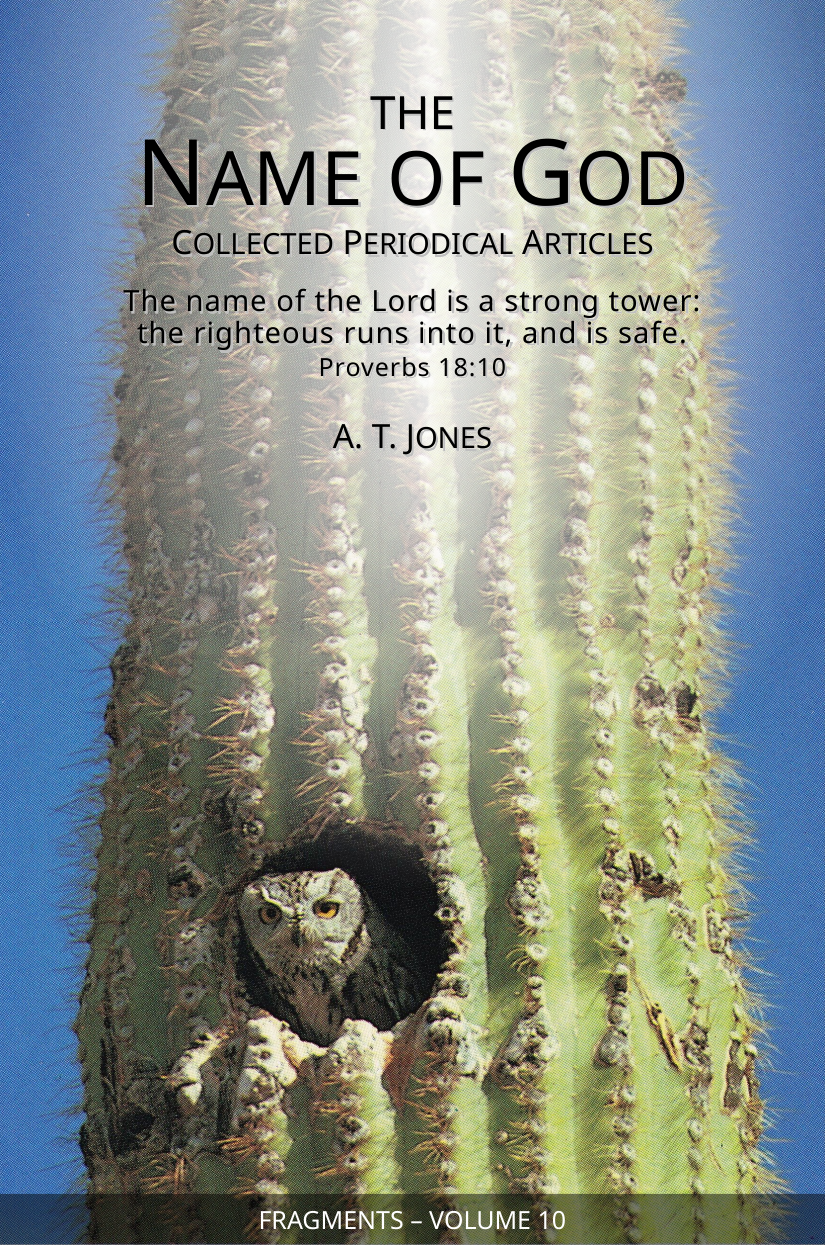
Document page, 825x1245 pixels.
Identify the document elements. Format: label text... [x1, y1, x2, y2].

text Are you alone in the midst of those who will not keep the commandments of God and the faith of Jesus? Then show yourself a friend of God by keeping them so much the more faithfully for being alone. [221, 0, 266, 183]
text His years can never fail, for: [313, 0, 547, 539]
text 38 That the saying of Isaiah the prophet might be fulfilled, which he spoke, Lord, who has believed our report? and to whom has the arm of the Lord been revealed? [282, 0, 577, 570]
text His years can never fail, for: [505, 0, 546, 150]
text They understood the full force of that fearful sentence. Now why should He plunge them into fear and trouble, by saying the same thing to them, and this too, by the phrase, “As I said unto the Jews,” so emphatically that they could not possibly misunderstand Him? Why was this done? [563, 0, 607, 166]
text One sparrow, worth less than a cent, [190, 0, 669, 662]
text One sparrow, worth less than a cent, [625, 0, 669, 153]
text His years can never fail, for: [525, 148, 559, 199]
picture [0, 0, 825, 1244]
text In Matthew 21, Jesus explains this parable, he says: [655, 0, 700, 302]
text 38 That the saying of Isaiah the prophet might be fulfilled, which he spoke, Lord, who has believed our report? and to whom has the arm of the Lord been revealed? [281, 0, 326, 194]
text [67, 0, 792, 785]
text In Matthew 21, Jesus explains this parable, he says: [159, 164, 693, 693]
text Are you alone in the midst of those who will not keep the commandments of God and the faith of Jesus? Then show yourself a friend of God by keeping them so much the more faithfully for being alone. [220, 0, 639, 632]
text One sparrow, worth less than a cent, [651, 160, 670, 199]
text 21 Oh that men would praise the Lord for His goodness, and for His wonderful works to the children of men, [128, 0, 731, 724]
text In Matthew 21, Jesus explains this parable, he says: [159, 0, 204, 187]
list [37, 0, 823, 815]
text [98, 0, 762, 754]
text They understood the full force of that fearful sentence. Now why should He plunge them into fear and trouble, by saying the same thing to them, and this too, by the phrase, “As I said unto the Jews,” so emphatically that they could not possibly misunderstand Him? Why was this done? [251, 0, 608, 600]
